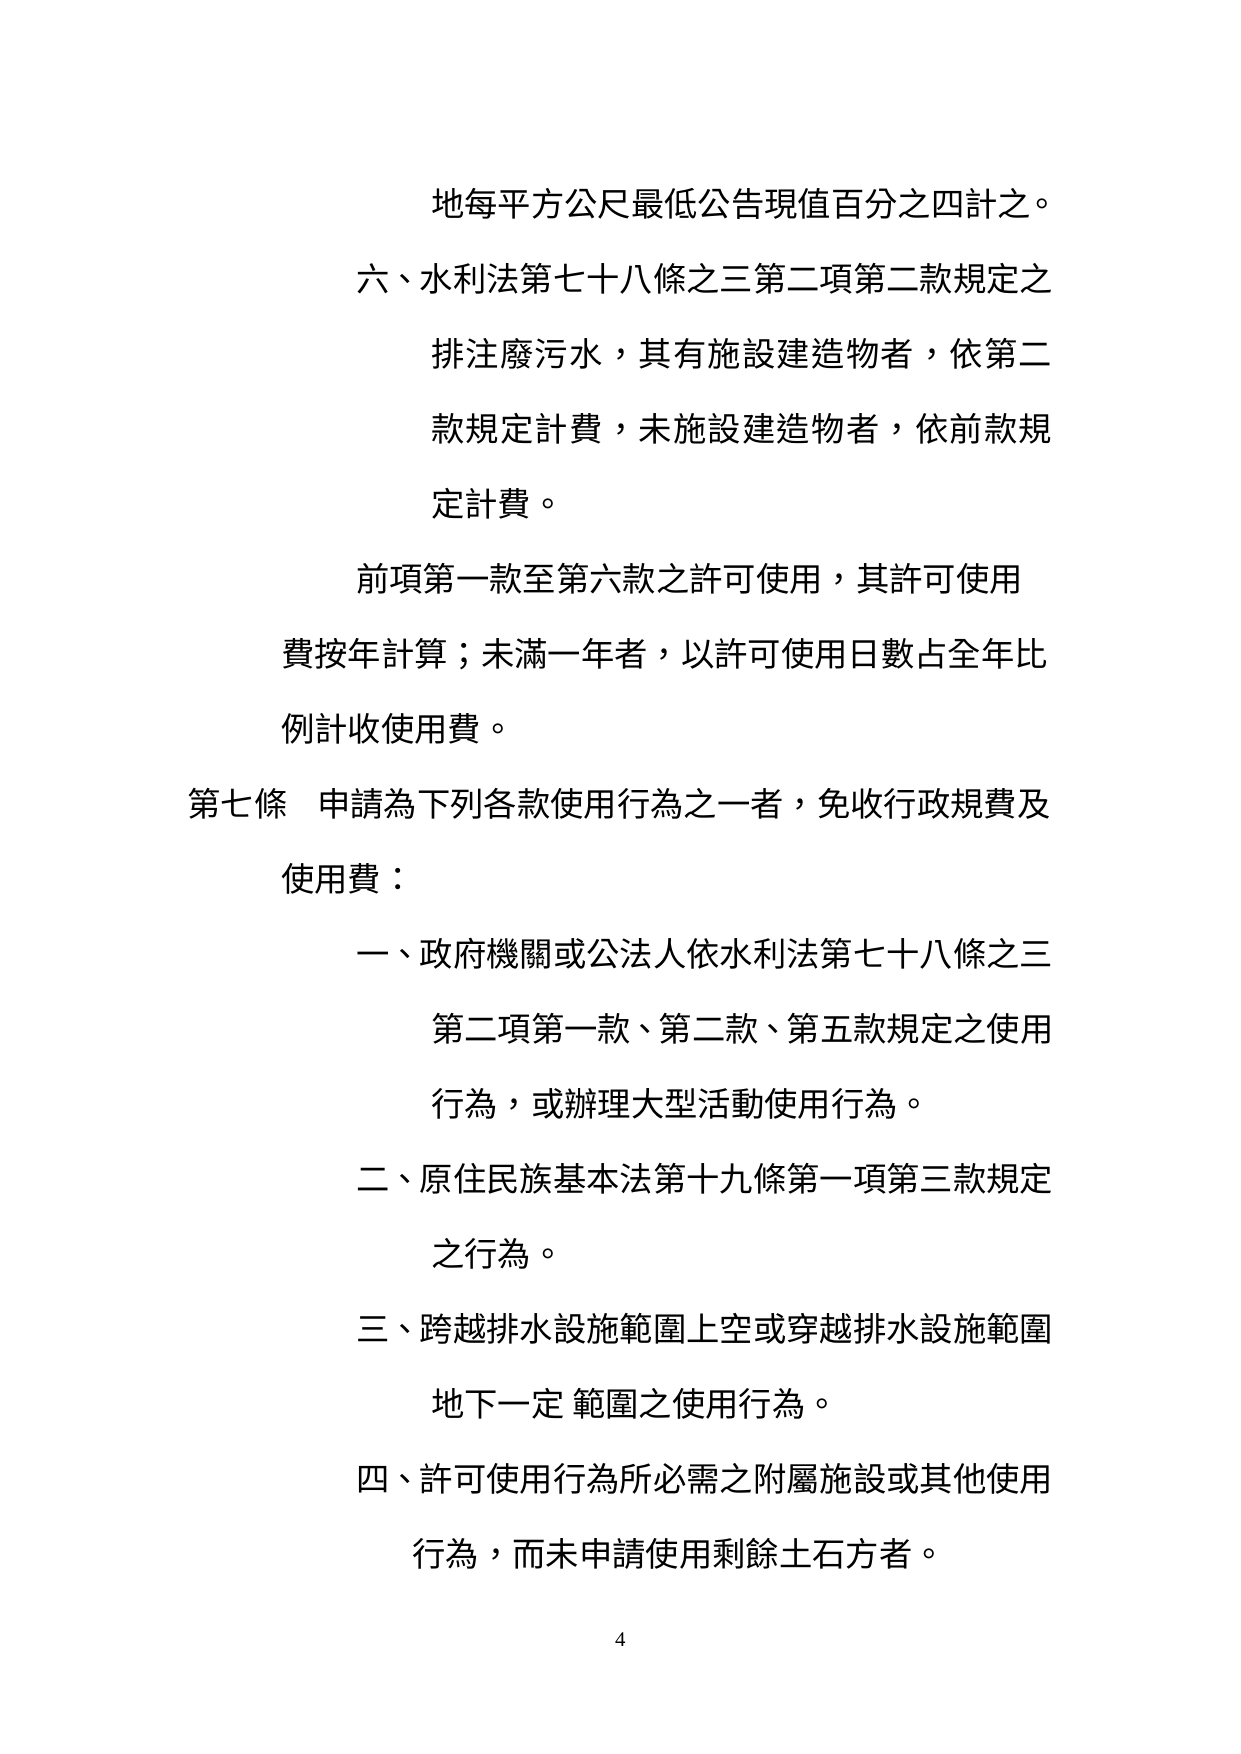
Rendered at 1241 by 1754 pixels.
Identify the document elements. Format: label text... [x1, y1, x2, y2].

text 四、許可使用行為所必需之附屬施設或其他使用行為，而未申請使用剩餘土石方者。 [356, 1439, 1053, 1589]
text 前項第一款至第六款之許可使用，其許可使用費按年計算；未滿一年者，以許可使用日數占全年比例計收使用費。 [281, 539, 1053, 764]
text 二、原住民族基本法第十九條第一項第三款規定之行為。 [356, 1139, 1053, 1289]
text 一、政府機關或公法人依水利法第七十八條之三第二項第一款、第二款、第五款規定之使用行為，或辦理大型活動使用行為。 [356, 914, 1053, 1139]
text 三、跨越排水設施範圍上空或穿越排水設施範圍地下一定 範圍之使用行為。 [356, 1289, 1053, 1439]
text 五、前四款以外之其他使用行為，每年以鄰近土地每平方公尺最低公告現值百分之四計之。 [356, 164, 1053, 239]
text 第七條 申請為下列各款使用行為之一者，免收行政規費及使用費： [187, 764, 1053, 914]
text 六、水利法第七十八條之三第二項第二款規定之排注廢污水，其有施設建造物者，依第二款規定計費，未施設建造物者，依前款規定計費。 [356, 239, 1053, 539]
